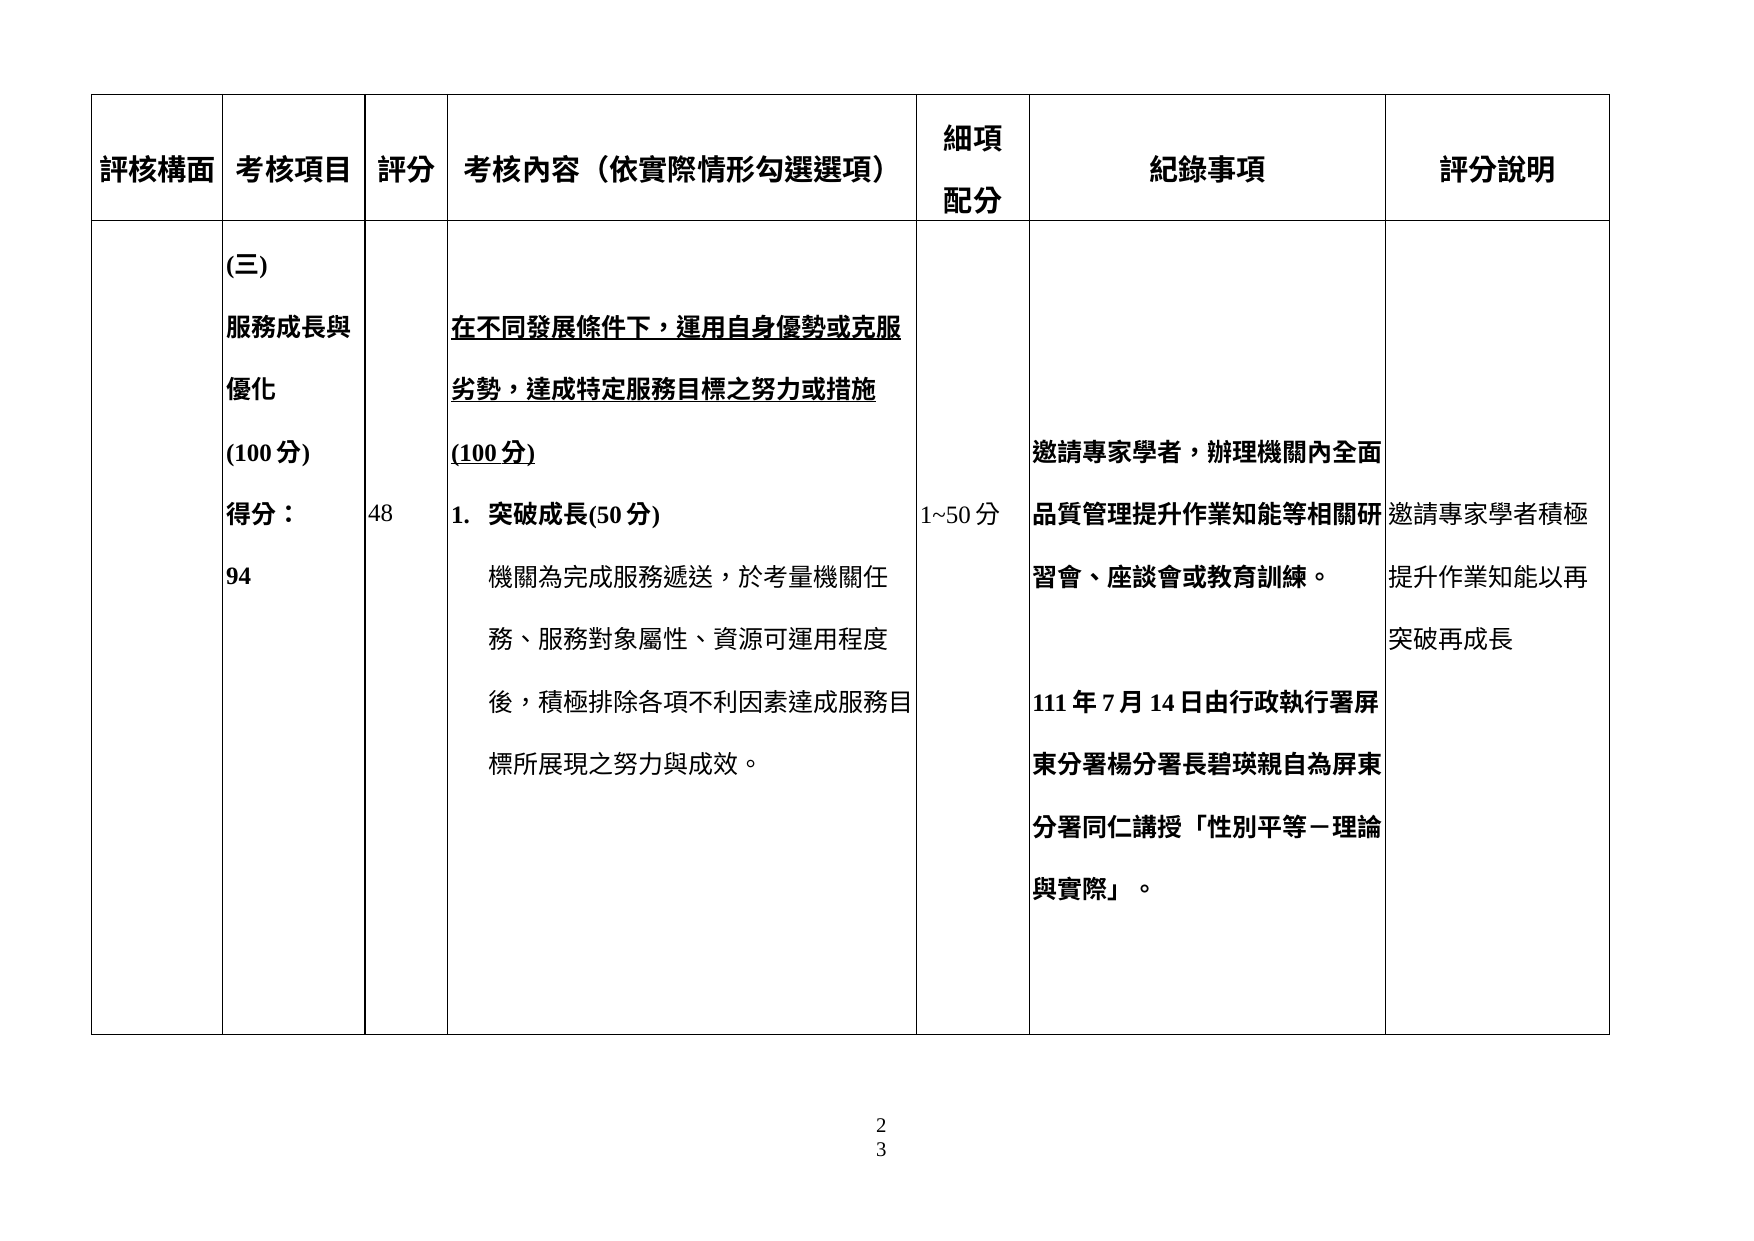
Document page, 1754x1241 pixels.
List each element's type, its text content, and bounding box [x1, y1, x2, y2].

table_header 考核項目 [223, 95, 364, 220]
table_cell 應建立業務標準作業流程及處理時限，維持服務措施處理一致性；確保資訊提供、問題回應或申辦案件處理的正確性，並適時檢討改進流程與作業方式。 申辦業務標準作業流程訂定情形(30分) 應提供申辦業務標準作業流程訂定比率及持續檢討情形。 服務及時性(40分) 重視民眾申辦案件的處理效率，確保於處理時限內完成。 服務人員專業度(30分) 注重服務人員專業度，確保問題回應及 申辦案件處理的正確性。 ■服務人員回應問題正確率達90％以上。 □服務人員回應問題正確率達85％以上。 □服務人員回應問題正確率達80％以上。 □服務人員回應問題正確率達75％以上。 □服務人員回應問題正確率達70％以上。 應提高民眾臨櫃洽公或網站使用的便利性，建置合宜的服務環境，並注重服務人員的禮貌態度；提供民眾易讀、易懂、易用的服務資訊及進度查詢管道，提升服務流程透明度。 服務設施合宜程度(20分) ■除提供「核心設施」外，另備有「一般設施」供民眾使用，且有必要的使用說明與管理，確保設施品質。 □提供「核心設施」供民眾使用，且有必要的使用說明與管理，並定期檢查與充實，確保設施品質。 □提供「核心設施」供民眾使用，且有必要的使用說明與管理，確保設施品質。 網站使用便利性(20分) （1）機關網站應方便瀏覽查詢 （2）提供多元及便利的資訊檢索服務 （3）確保網站內容的正確性及有效連結 服務行為的友善性(30分) ■機關電話禮貌測試結果優良。 （測試分數90分以上） □機關電話禮貌測試結果良好。 （測試分數80分以上） 機關電話禮貌測試結果普通。 （測試分數70分以上） 服務資訊透明度(30分) （1）資訊公開(10分) 主動公開服務相關資訊，如服務項目、業務承辦資訊、相關法規、申辦業務標準作業流程、應備表件、書表範例等。公開資訊應以簡明、易讀易懂及易用之形式呈現，供民眾查閱或運用。 （2）資料開放(10分) 從民眾應用面思考，盤點業務資料，並於結構化及去個資識別化後，採開放格式或應用程式介面方式對外開放，供使用者依需求連結下載及利用，並應定期檢視及更新資料。 （3）案件查詢管道(10分) ■提供現場、電話、網路及其他方式（如APP或QR Code等）。 □提供現場、電話及網路查詢。 □提供現場查詢。 瞭解民眾服務需求，檢討既有服務措施，並運用多元策略，提升服務便捷度(100分) 1.建置單一窗口整合服務 2.減除申辦案件需檢附之書表謄本 3.開發線上申辦或跨平台通用服務 4.其他服務作法 關注服務對象屬性、居住地區差異及數位落差情形，運用多元策略，促進服務可近性(100分) 1.客製化服務 2.專人全程服務 3.主動服務 4.其他服務作法 在不同發展條件下，運用自身優勢或克服劣勢，達成特定服務目標之努力或措施(100分) 突破成長(50分) 機關為完成服務遞送，於考量機關任務、服務對象屬性、資源可運用程度後，積極排除各項不利因素達成服務目標所展現之努力與成效。 優質服務(50分) 機關在其核心業務範疇內，於設定服務目標後，運用多元策略，提出符合機關任務且較現有服務措施具有挑戰性，或符合機關特色且更具吸引力、豐富性之其他服務措施。 機關運用多元管道蒐集機關成員意見(50分) 檢討及改造內部流程，精實作業，減省不必要的審核及行政程序(50分) 機關內部服務精進機制運作情形、創新服務提案情形及採行率(100分) ■機關能否產生源源不絕的創新服務之關鍵所在是組織內部創新機制及運作。 ■機關應詳細說明內部創新提案機制之建立及運作情形，並確保該機制可常態性持續運轉。 洽公環境適切程度（20分） ■民眾對於機關整體洽公環境的滿意度達85％以上。 □民眾對於機關整體洽公環境的滿意度達75％以上。 □民眾對於機關整體洽公環境的滿意度達65％以上。 洽公服務禮儀滿意度（20分） ■民眾對於洽公服務禮儀的滿意度達85％以上。 □民眾對於洽公服務禮儀的滿意度達75％以上。 □民眾對於洽公服務禮儀的滿意度達65％以上。 洽公服務專業性滿意度（20分） ■民眾對於洽公服務專業性的滿意度達85％以上。 □民眾對於洽公服務專業性的滿意度達75％以上。 □民眾對於洽公服務專業性的滿意度達65％以上。 洽公服務措施滿意度（20分） ■民眾對於洽公服務措施的滿意度達85％以上。 □民眾對於洽公服務措施的滿意度達75％以上。 □民眾對於洽公服務措施的滿意度達65％以上。 內部同仁滿意度（20分） ■內部同仁對於機關的滿意度達85％以上。 □內部同仁對於機關的滿意度達75％以上。 □內部同仁對於機關的滿意度達65％以上。 針對民眾意見、抱怨及陳情等，積極回應，有效協助民眾解決問題(100分) 1.民眾意見回應處理機制 2.民眾意見回應處理情形 3.陳情案件處理滿意度調查 4.陳情案件檢討改善情形 開放參與在基礎服務、服務遞送、服務量能及服務評價等構面不同運用方式(50分) 創新性在基礎服務、服務遞送、服務量能及服務評價等構面不同運用方式(50分) [448, 221, 916, 1033]
table_header 紀錄事項 [1030, 95, 1385, 220]
table_header 評分 [366, 95, 447, 220]
table_cell (三) 服務成長與優化 (100分) 得分： 94 [223, 221, 364, 1033]
table_header 評核構面 [92, 95, 222, 220]
table_header 考核內容（依實際情形勾選選項） [448, 95, 916, 220]
table_header 評分說明 [1386, 95, 1609, 220]
table_cell 邀請專家學者積極提升作業知能以再突破再成長 [1386, 221, 1609, 1033]
table_cell 邀請專家學者，辦理機關內全面品質管理提升作業知能等相關研習會、座談會或教育訓練。 111年7月14日由行政執行署屏東分署楊分署長碧瑛親自為屏東分署同仁講授「性別平等－理論與實際」。 [1030, 221, 1385, 1033]
table_header 細項 配分 [917, 95, 1029, 220]
table_cell 1~50分 [917, 221, 1029, 1033]
table_cell 48 [366, 221, 447, 1033]
table_cell [92, 221, 222, 1033]
